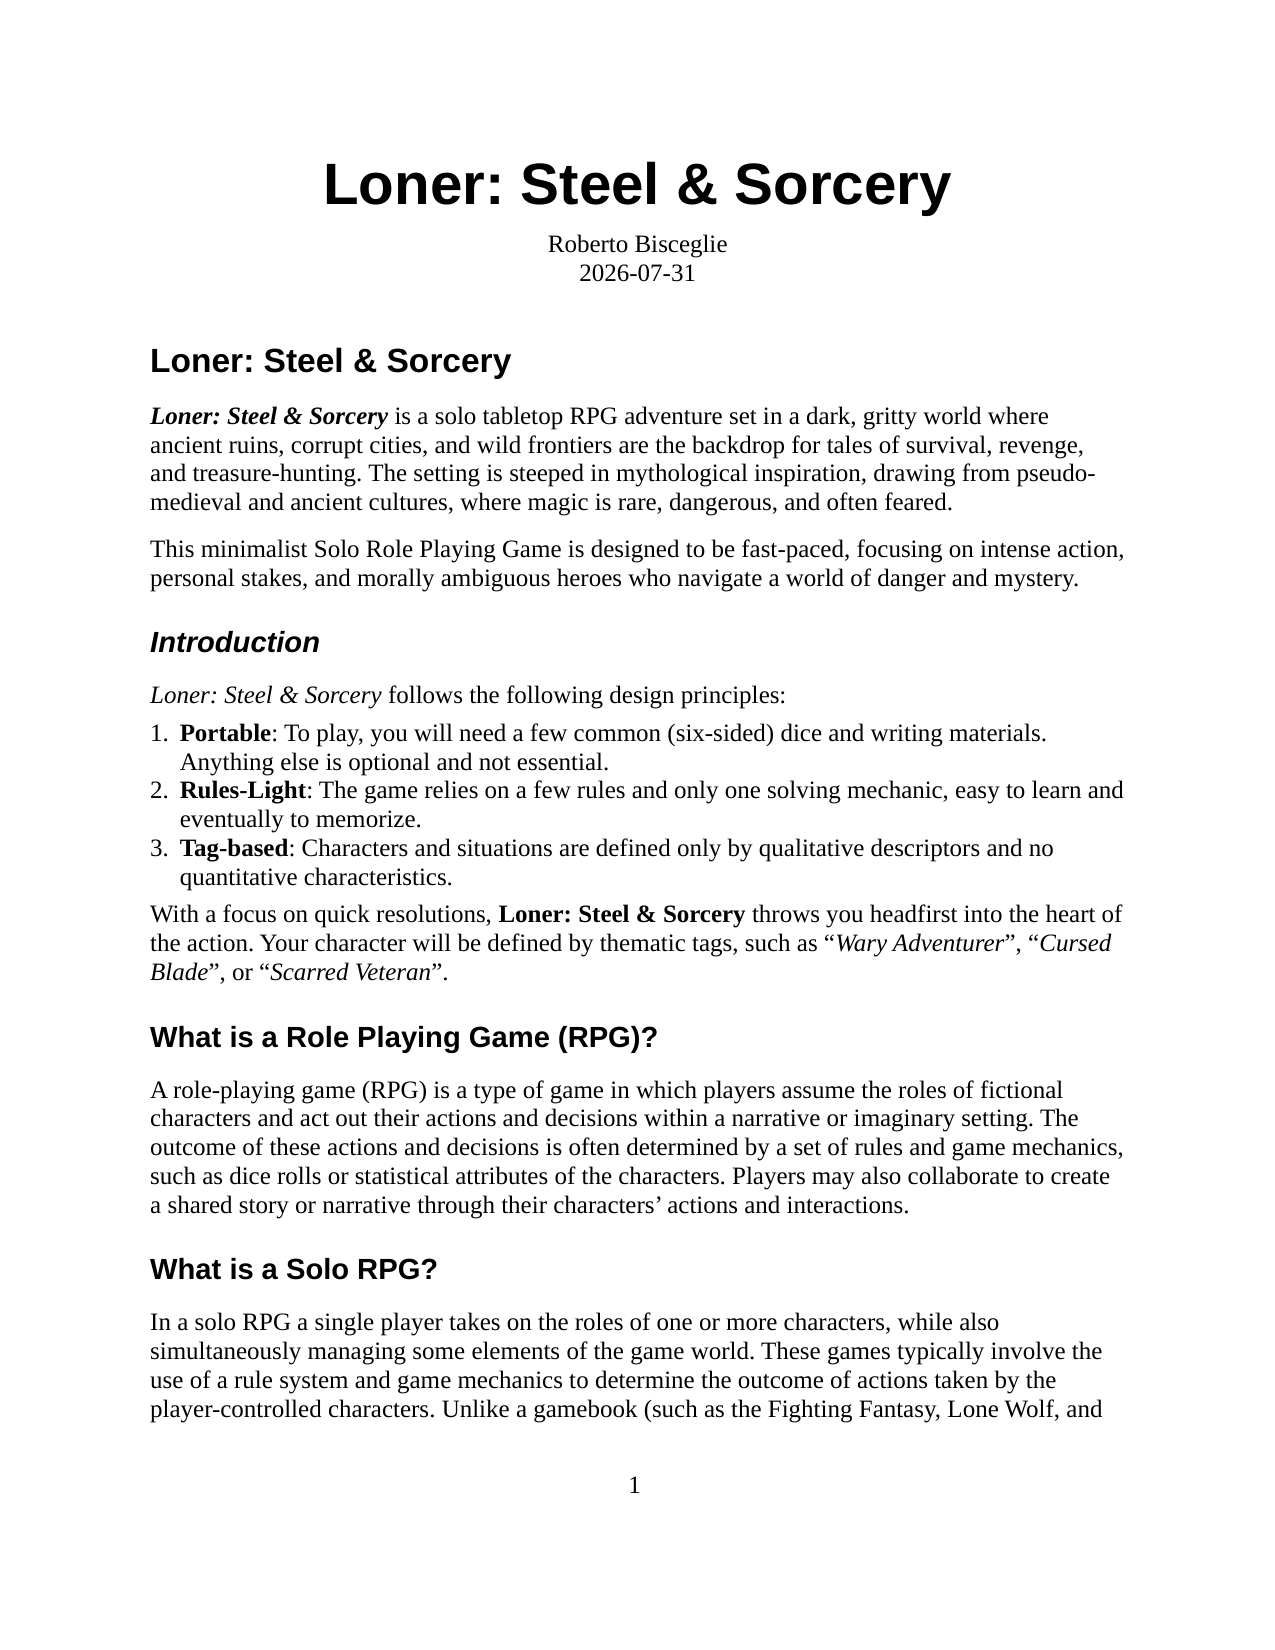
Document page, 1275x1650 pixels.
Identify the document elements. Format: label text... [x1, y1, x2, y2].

list Tag-based: Characters and situations are defined only by qualitative descriptors and no quantitative characteristics. [150, 833, 1125, 891]
text 2026-07-31 [150, 258, 1125, 287]
text With a focus on quick resolutions, Loner: Steel & Sorcery throws you headfirst into the heart of the action. Your character will be defined by thematic tags, such as “Wary Adventurer”, “Cursed Blade”, or “Scarred Veteran”. [150, 899, 1125, 986]
subtitle Introduction [150, 625, 1125, 659]
subtitle Loner: Steel & Sorcery [150, 341, 1125, 379]
text A role-playing game (RPG) is a type of game in which players assume the roles of fictional characters and act out their actions and decisions within a narrative or imaginary setting. The outcome of these actions and decisions is often determined by a set of rules and game mechanics, such as dice rolls or statistical attributes of the characters. Players may also collaborate to create a shared story or narrative through their characters’ actions and interactions. [150, 1075, 1125, 1218]
title Loner: Steel & Sorcery [150, 150, 1125, 217]
list Rules-Light: The game relies on a few rules and only one solving mechanic, easy to learn and eventually to memorize. [150, 776, 1125, 833]
text Loner: Steel & Sorcery follows the following design principles: [150, 680, 1125, 709]
text This minimalist Solo Role Playing Game is designed to be fast-paced, focusing on intense action, personal stakes, and morally ambiguous heroes who navigate a world of danger and mystery. [150, 534, 1125, 591]
text Loner: Steel & Sorcery is a solo tabletop RPG adventure set in a dark, gritty world where ancient ruins, corrupt cities, and wild frontiers are the backdrop for tales of survival, revenge, and treasure-hunting. The setting is steeped in mythological inspiration, drawing from pseudo-medieval and ancient cultures, where magic is rare, dangerous, and often feared. [150, 401, 1125, 516]
list Portable: To play, you will need a few common (six-sided) dice and writing materials. Anything else is optional and not essential. [150, 718, 1125, 776]
subtitle What is a Role Playing Game (RPG)? [150, 1020, 1125, 1053]
text Roberto Bisceglie [150, 229, 1125, 258]
subtitle What is a Solo RPG? [150, 1252, 1125, 1286]
text In a solo RPG a single player takes on the roles of one or more characters, while also simultaneously managing some elements of the game world. These games typically involve the use of a rule system and game mechanics to determine the outcome of actions taken by the player-controlled characters. Unlike a gamebook (such as the Fighting Fantasy, Lone Wolf, and [150, 1307, 1125, 1422]
